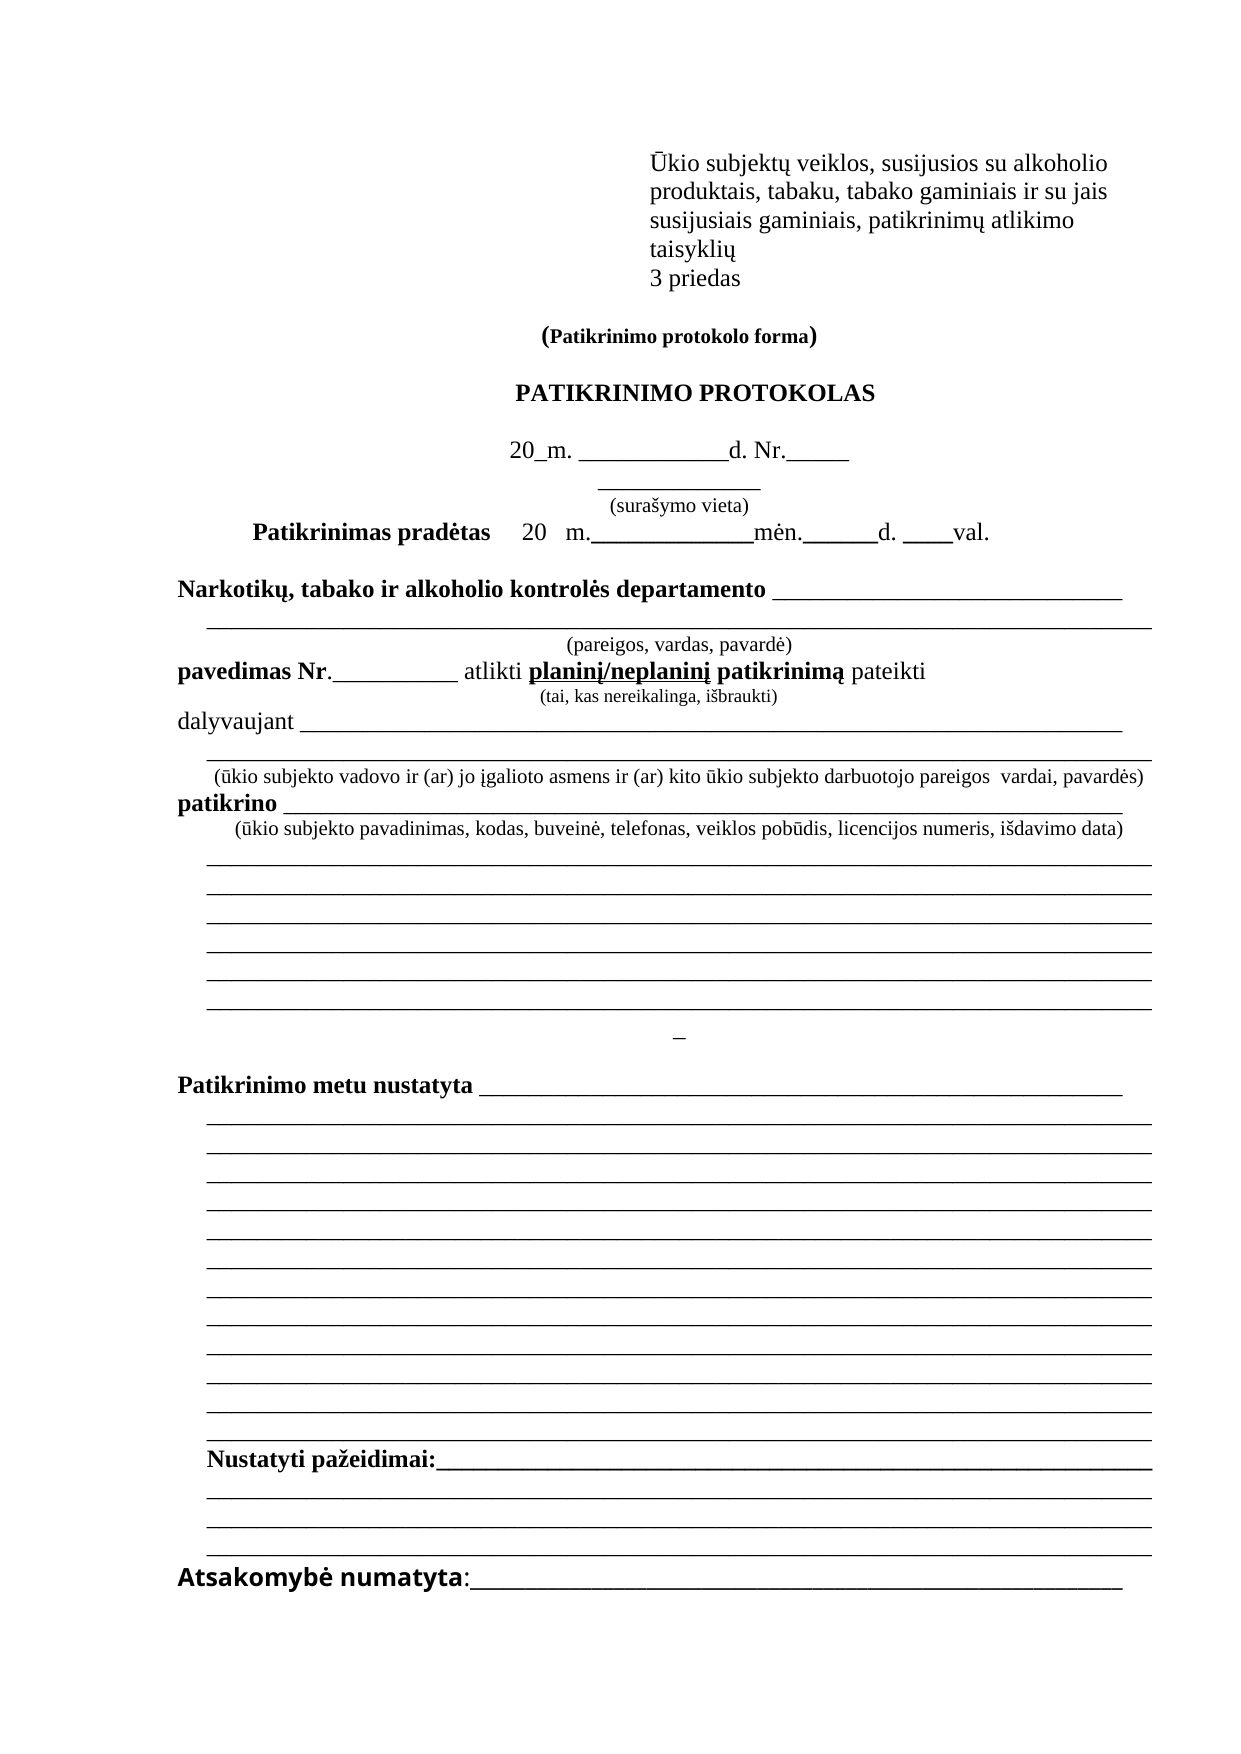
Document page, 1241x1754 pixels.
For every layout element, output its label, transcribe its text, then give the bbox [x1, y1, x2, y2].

text (pareigos, vardas, pavardė) [177, 632, 1181, 656]
text _ [177, 1530, 1181, 1559]
text (tai, kas nereikalinga, išbraukti) [177, 684, 1181, 706]
text _ [177, 1329, 1181, 1358]
text _ [177, 869, 1181, 898]
text Atsakomybė numatyta: [177, 1559, 1181, 1593]
text Patikrinimas pradėtas 20 m._____________mėn.______d. ____val. [177, 517, 1181, 545]
text patikrino [177, 788, 1181, 816]
text _ [177, 1473, 1181, 1502]
text _____________ [177, 464, 1181, 493]
text Narkotikų, tabako ir alkoholio kontrolės departamento [177, 574, 1181, 603]
text _ [177, 984, 1181, 1013]
text dalyvaujant [177, 706, 1181, 735]
text (Patikrinimo protokolo forma) [177, 320, 1181, 349]
text Ūkio subjektų veiklos, susijusios su alkoholio [649, 148, 1181, 176]
text _ [177, 955, 1181, 984]
text _ [177, 1272, 1181, 1300]
text _ [177, 1157, 1181, 1185]
text Nustatyti pažeidimai: [177, 1444, 1181, 1473]
text _ [177, 840, 1181, 869]
text PATIKRINIMO PROTOKOLAS [177, 378, 1181, 406]
text _ [177, 1243, 1181, 1272]
text _ [177, 1358, 1181, 1387]
text produktais, tabaku, tabako gaminiais ir su jais [649, 176, 1181, 205]
text _ [177, 735, 1181, 763]
text _ [177, 1300, 1181, 1329]
text 20_m. ____________d. Nr._____ [177, 435, 1181, 464]
text _ [177, 1214, 1181, 1243]
text (ūkio subjekto vadovo ir (ar) jo įgalioto asmens ir (ar) kito ūkio subjekto darbuotojo pareigos vardai, pavardės) [177, 763, 1181, 788]
text (surašymo vieta) [177, 493, 1181, 517]
text _ [177, 1099, 1181, 1128]
text _ [177, 1415, 1181, 1444]
text _ [177, 1387, 1181, 1415]
text _ [177, 898, 1181, 927]
text (ūkio subjekto pavadinimas, kodas, buveinė, telefonas, veiklos pobūdis, licencijos numeris, išdavimo data) [177, 816, 1181, 840]
text _ [177, 1502, 1181, 1530]
text _ [177, 603, 1181, 632]
text _ [177, 1185, 1181, 1214]
text Patikrinimo metu nustatyta [177, 1070, 1181, 1099]
text _ [177, 1128, 1181, 1157]
text _ [177, 1013, 1181, 1042]
text 3 priedas [649, 263, 1181, 291]
text _ [177, 927, 1181, 955]
text susijusiais gaminiais, patikrinimų atlikimo [649, 205, 1181, 234]
text taisyklių [649, 234, 1181, 263]
text pavedimas Nr.__________ atlikti planinį/neplaninį patikrinimą pateikti [177, 656, 1181, 684]
